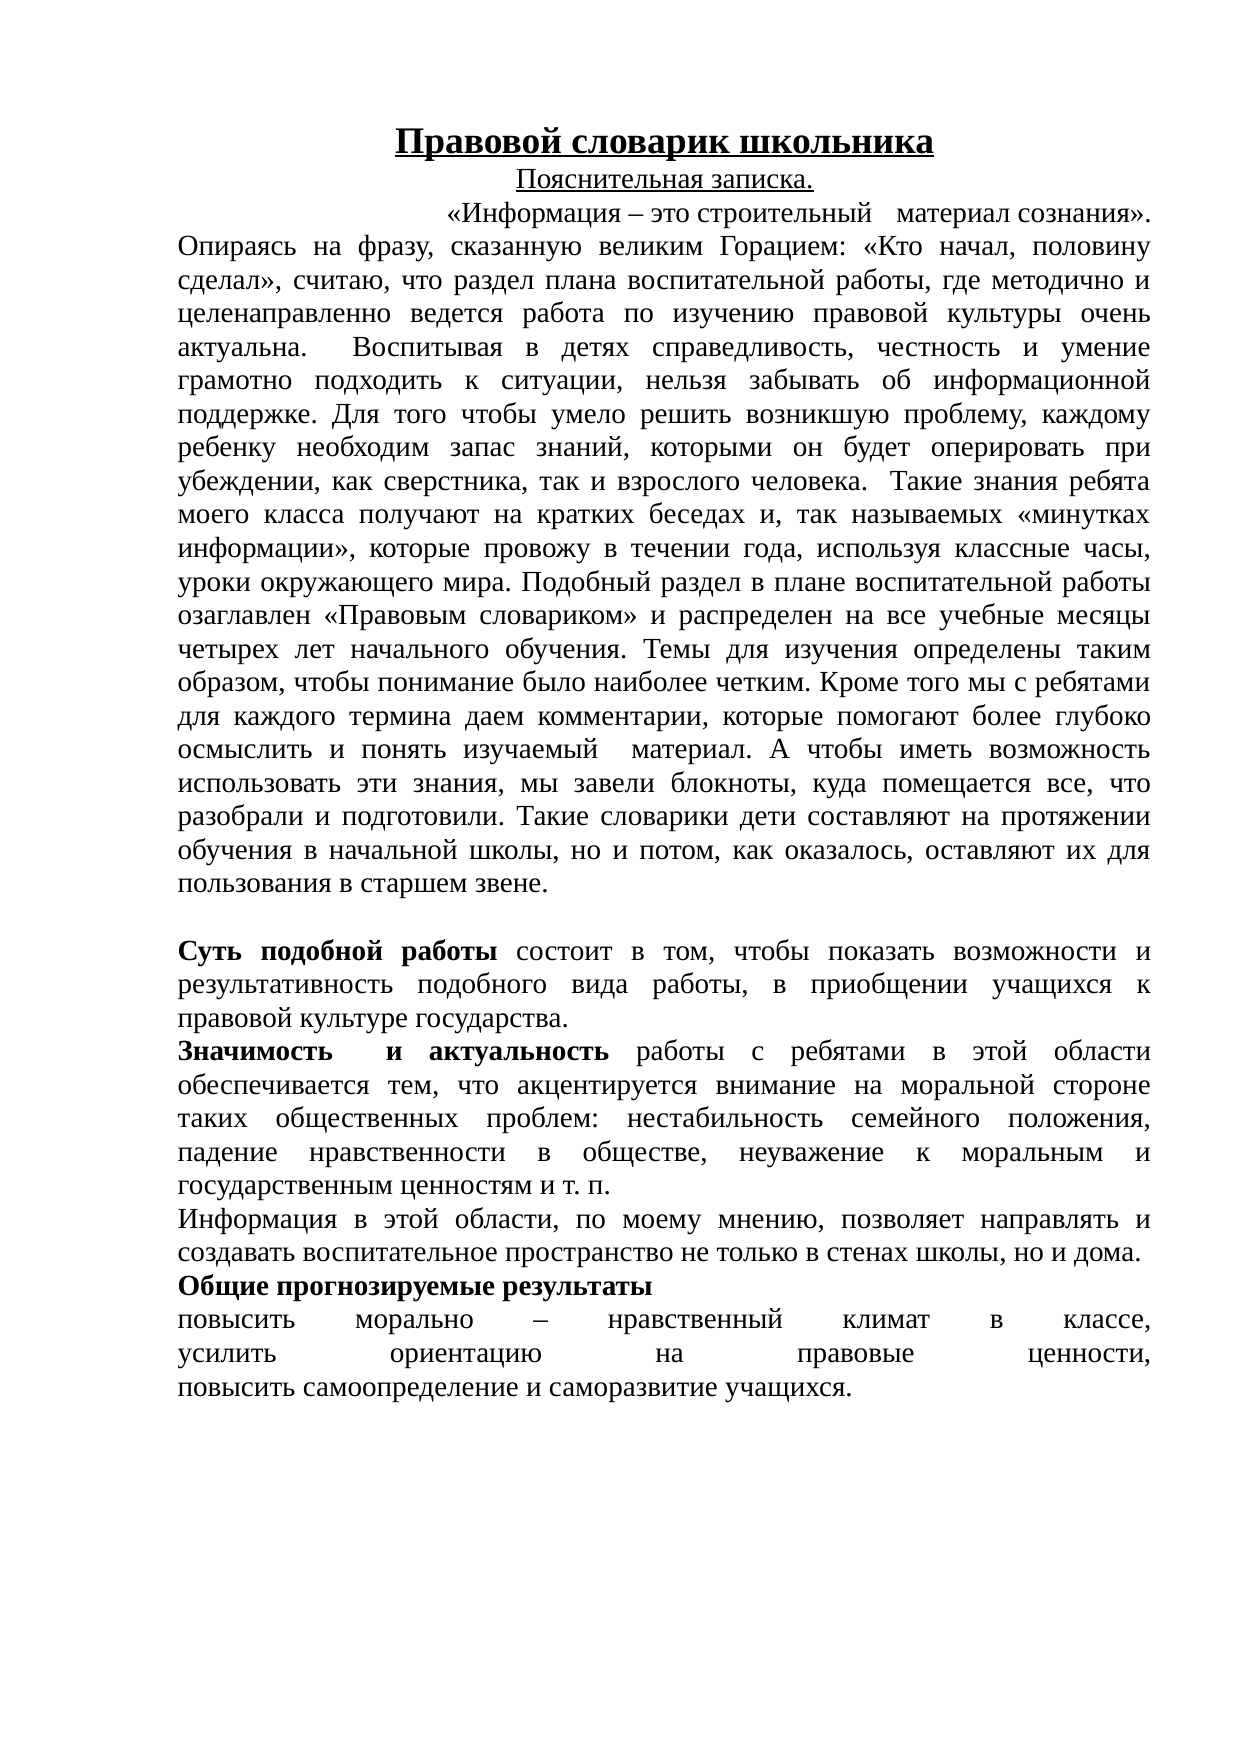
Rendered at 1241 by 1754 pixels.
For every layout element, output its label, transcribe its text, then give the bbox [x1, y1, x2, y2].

text Пояснительная записка. [177, 161, 1152, 195]
text Общие прогнозируемые результаты [177, 1268, 1152, 1302]
text Суть подобной работы состоит в том, чтобы показать возможности и результативность подобного вида работы, в приобщении учащихся к правовой культуре государства. [177, 933, 1152, 1033]
text повысить морально – нравственный климат в классе, усилить ориентацию на правовые ценности, повысить самоопределение и саморазвитие учащихся. [177, 1302, 1152, 1402]
text «Информация – это строительный материал сознания». [177, 195, 1152, 228]
text Правовой словарик школьника [177, 118, 1152, 161]
text Информация в этой области, по моему мнению, позволяет направлять и создавать воспитательное пространство не только в стенах школы, но и дома. [177, 1201, 1152, 1268]
text Опираясь на фразу, сказанную великим Горацием: «Кто начал, половину сделал», считаю, что раздел плана воспитательной работы, где методично и целенаправленно ведется работа по изучению правовой культуры очень актуальна. Воспитывая в детях справедливость, честность и умение грамотно подходить к ситуации, нельзя забывать об информационной поддержке. Для того чтобы умело решить возникшую проблему, каждому ребенку необходим запас знаний, которыми он будет оперировать при убеждении, как сверстника, так и взрослого человека. Такие знания ребята моего класса получают на кратких беседах и, так называемых «минутках информации», которые провожу в течении года, используя классные часы, уроки окружающего мира. Подобный раздел в плане воспитательной работы озаглавлен «Правовым словариком» и распределен на все учебные месяцы четырех лет начального обучения. Темы для изучения определены таким образом, чтобы понимание было наиболее четким. Кроме того мы с ребятами для каждого термина даем комментарии, которые помогают более глубоко осмыслить и понять изучаемый материал. А чтобы иметь возможность использовать эти знания, мы завели блокноты, куда помещается все, что разобрали и подготовили. Такие словарики дети составляют на протяжении обучения в начальной школы, но и потом, как оказалось, оставляют их для пользования в старшем звене. [177, 228, 1152, 899]
text Значимость и актуальность работы с ребятами в этой области обеспечивается тем, что акцентируется внимание на моральной стороне таких общественных проблем: нестабильность семейного положения, падение нравственности в обществе, неуважение к моральным и государственным ценностям и т. п. [177, 1033, 1152, 1201]
